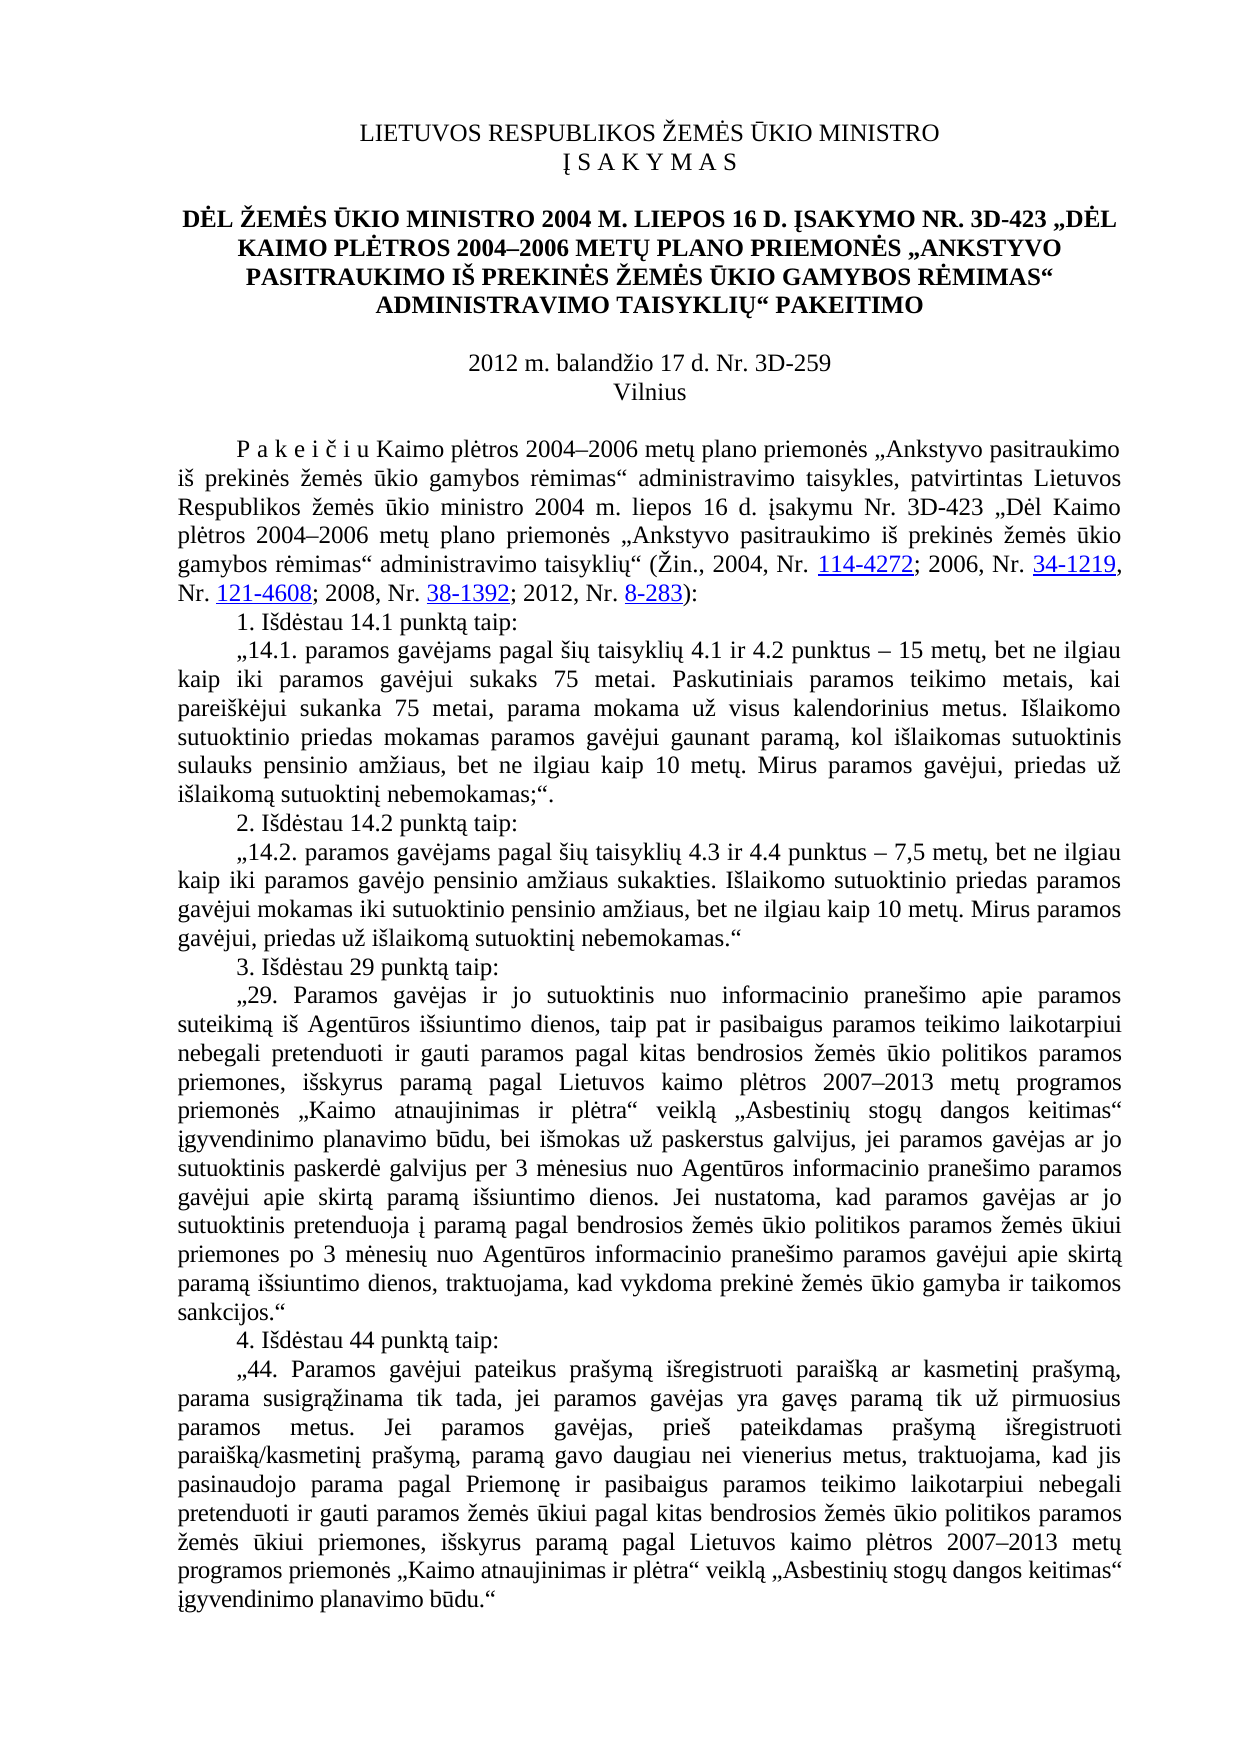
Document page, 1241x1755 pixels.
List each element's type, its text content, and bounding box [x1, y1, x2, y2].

text P a k e i č i u Kaimo plėtros 2004–2006 metų plano priemonės „Ankstyvo pasitraukimo iš prekinės žemės ūkio gamybos rėmimas“ administravimo taisykles, patvirtintas Lietuvos Respublikos žemės ūkio ministro 2004 m. liepos 16 d. įsakymu Nr. 3D-423 „Dėl Kaimo plėtros 2004–2006 metų plano priemonės „Ankstyvo pasitraukimo iš prekinės žemės ūkio gamybos rėmimas“ administravimo taisyklių“ (Žin., 2004, Nr. 114-4272; 2006, Nr. 34-1219, Nr. 121-4608; 2008, Nr. 38-1392; 2012, Nr. 8-283): [177, 434, 1122, 607]
text „44. Paramos gavėjui pateikus prašymą išregistruoti paraišką ar kasmetinį prašymą, parama susigrąžinama tik tada, jei paramos gavėjas yra gavęs paramą tik už pirmuosius paramos metus. Jei paramos gavėjas, prieš pateikdamas prašymą išregistruoti paraišką/kasmetinį prašymą, paramą gavo daugiau nei vienerius metus, traktuojama, kad jis pasinaudojo parama pagal Priemonę ir pasibaigus paramos teikimo laikotarpiui nebegali pretenduoti ir gauti paramos žemės ūkiui pagal kitas bendrosios žemės ūkio politikos paramos žemės ūkiui priemones, išskyrus paramą pagal Lietuvos kaimo plėtros 2007–2013 metų programos priemonės „Kaimo atnaujinimas ir plėtra“ veiklą „Asbestinių stogų dangos keitimas“ įgyvendinimo planavimo būdu.“ [177, 1354, 1122, 1613]
text 2. Išdėstau 14.2 punktą taip: [177, 808, 1122, 837]
text Į S A K Y M A S [177, 147, 1122, 176]
text Vilnius [177, 377, 1122, 406]
text LIETUVOS RESPUBLIKOS ŽEMĖS ŪKIO MINISTRO [177, 118, 1122, 147]
text „29. Paramos gavėjas ir jo sutuoktinis nuo informacinio pranešimo apie paramos suteikimą iš Agentūros išsiuntimo dienos, taip pat ir pasibaigus paramos teikimo laikotarpiui nebegali pretenduoti ir gauti paramos pagal kitas bendrosios žemės ūkio politikos paramos priemones, išskyrus paramą pagal Lietuvos kaimo plėtros 2007–2013 metų programos priemonės „Kaimo atnaujinimas ir plėtra“ veiklą „Asbestinių stogų dangos keitimas“ įgyvendinimo planavimo būdu, bei išmokas už paskerstus galvijus, jei paramos gavėjas ar jo sutuoktinis paskerdė galvijus per 3 mėnesius nuo Agentūros informacinio pranešimo paramos gavėjui apie skirtą paramą išsiuntimo dienos. Jei nustatoma, kad paramos gavėjas ar jo sutuoktinis pretenduoja į paramą pagal bendrosios žemės ūkio politikos paramos žemės ūkiui priemones po 3 mėnesių nuo Agentūros informacinio pranešimo paramos gavėjui apie skirtą paramą išsiuntimo dienos, traktuojama, kad vykdoma prekinė žemės ūkio gamyba ir taikomos sankcijos.“ [177, 981, 1122, 1326]
text 4. Išdėstau 44 punktą taip: [177, 1326, 1122, 1354]
text DĖL ŽEMĖS ŪKIO MINISTRO 2004 M. LIEPOS 16 D. ĮSAKYMO Nr. 3D-423 „DĖL KAIMO PLĖTROS 2004–2006 METŲ PLANO PRIEMONĖS „ANKSTYVO PASITRAUKIMO IŠ PREKINĖS ŽEMĖS ŪKIO GAMYBOS RĖMIMAS“ ADMINISTRAVIMO TAISYKLIŲ“ PAKEITIMO [177, 204, 1122, 319]
text 1. Išdėstau 14.1 punktą taip: [177, 607, 1122, 636]
text „14.2. paramos gavėjams pagal šių taisyklių 4.3 ir 4.4 punktus – 7,5 metų, bet ne ilgiau kaip iki paramos gavėjo pensinio amžiaus sukakties. Išlaikomo sutuoktinio priedas paramos gavėjui mokamas iki sutuoktinio pensinio amžiaus, bet ne ilgiau kaip 10 metų. Mirus paramos gavėjui, priedas už išlaikomą sutuoktinį nebemokamas.“ [177, 837, 1122, 952]
text 2012 m. balandžio 17 d. Nr. 3D-259 [177, 348, 1122, 377]
text 3. Išdėstau 29 punktą taip: [177, 952, 1122, 981]
text „14.1. paramos gavėjams pagal šių taisyklių 4.1 ir 4.2 punktus – 15 metų, bet ne ilgiau kaip iki paramos gavėjui sukaks 75 metai. Paskutiniais paramos teikimo metais, kai pareiškėjui sukanka 75 metai, parama mokama už visus kalendorinius metus. Išlaikomo sutuoktinio priedas mokamas paramos gavėjui gaunant paramą, kol išlaikomas sutuoktinis sulauks pensinio amžiaus, bet ne ilgiau kaip 10 metų. Mirus paramos gavėjui, priedas už išlaikomą sutuoktinį nebemokamas;“. [177, 636, 1122, 808]
